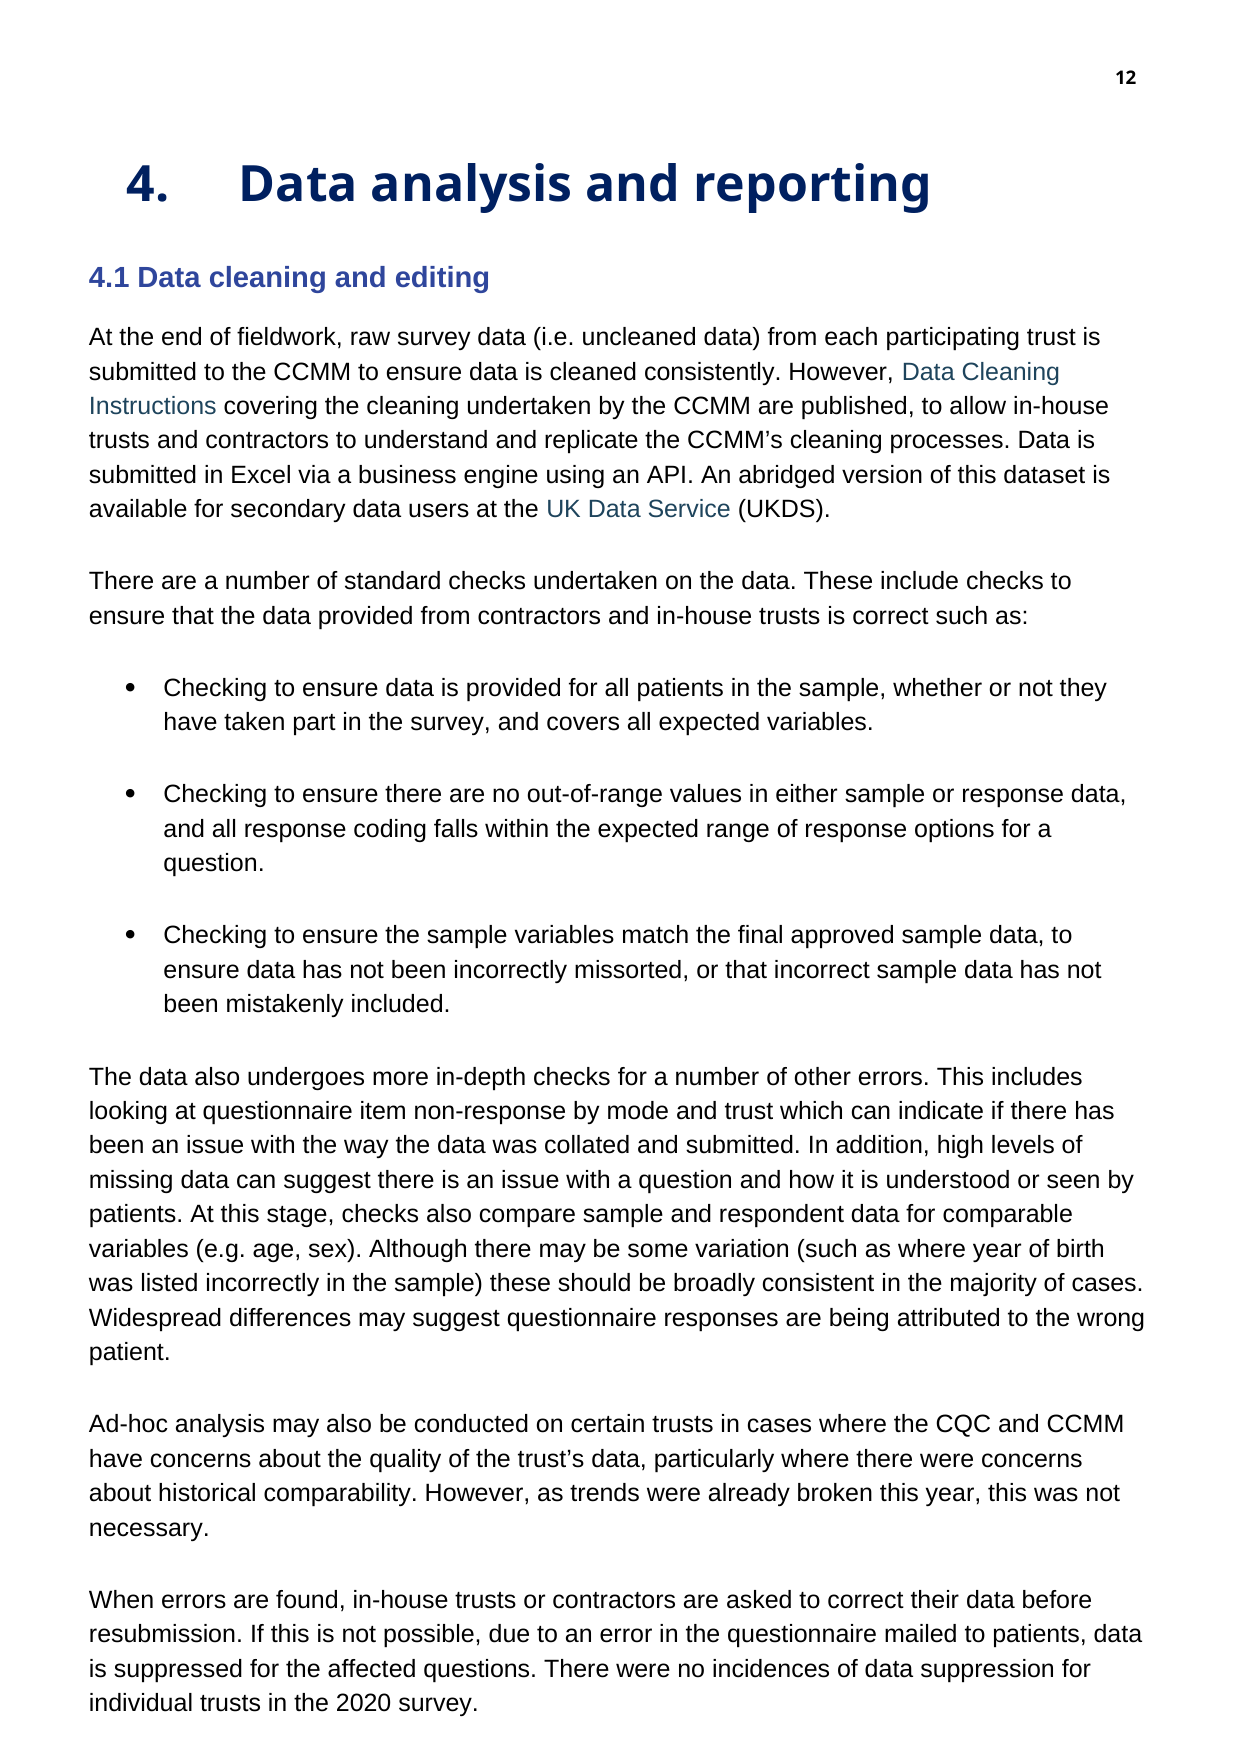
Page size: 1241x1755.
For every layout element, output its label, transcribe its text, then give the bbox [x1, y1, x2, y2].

list The data also undergoes more in-depth checks for a number of other errors. This includes looking at questionnaire item non-response by mode and trust which can indicate if there has been an issue with the way the data was collated and submitted. In addition, high levels of missing data can suggest there is an issue with a question and how it is understood or seen by patients. At this stage, checks also compare sample and respondent data for comparable variables (e.g. age, sex). Although there may be some variation (such as where year of birth was listed incorrectly in the sample) these should be broadly consistent in the majority of cases. Widespread differences may suggest questionnaire responses are being attributed to the wrong patient. [89, 1061, 1152, 1366]
list Ad-hoc analysis may also be conducted on certain trusts in cases where the CQC and CCMM have concerns about the quality of the trust’s data, particularly where there were concerns about historical comparability. However, as trends were already broken this year, this was not necessary. [89, 1409, 1152, 1541]
list At the end of fieldwork, raw survey data (i.e. uncleaned data) from each participating trust is submitted to the CCMM to ensure data is cleaned consistently. However, Data Cleaning Instructions covering the cleaning undertaken by the CCMM are published, to allow in-house trusts and contractors to understand and replicate the CCMM’s cleaning processes. Data is submitted in Excel via a business engine using an API. An abridged version of this dataset is available for secondary data users at the UK Data Service (UKDS). [89, 322, 1152, 523]
subtitle 4.1 Data cleaning and editing [89, 260, 1152, 294]
list Checking to ensure the sample variables match the final approved sample data, to ensure data has not been incorrectly missorted, or that incorrect sample data has not been mistakenly included. [126, 920, 1152, 1018]
subtitle Data analysis and reporting [126, 148, 1152, 216]
list When errors are found, in-house trusts or contractors are asked to correct their data before resubmission. If this is not possible, due to an error in the questionnaire mailed to patients, data is suppressed for the affected questions. There were no incidences of data suppression for individual trusts in the 2020 survey. [89, 1585, 1152, 1717]
list Checking to ensure data is provided for all patients in the sample, whether or not they have taken part in the survey, and covers all expected variables. [126, 673, 1152, 736]
list There are a number of standard checks undertaken on the data. These include checks to ensure that the data provided from contractors and in-house trusts is correct such as: [89, 566, 1152, 629]
list Checking to ensure there are no out-of-range values in either sample or response data, and all response coding falls within the expected range of response options for a question. [126, 779, 1152, 877]
